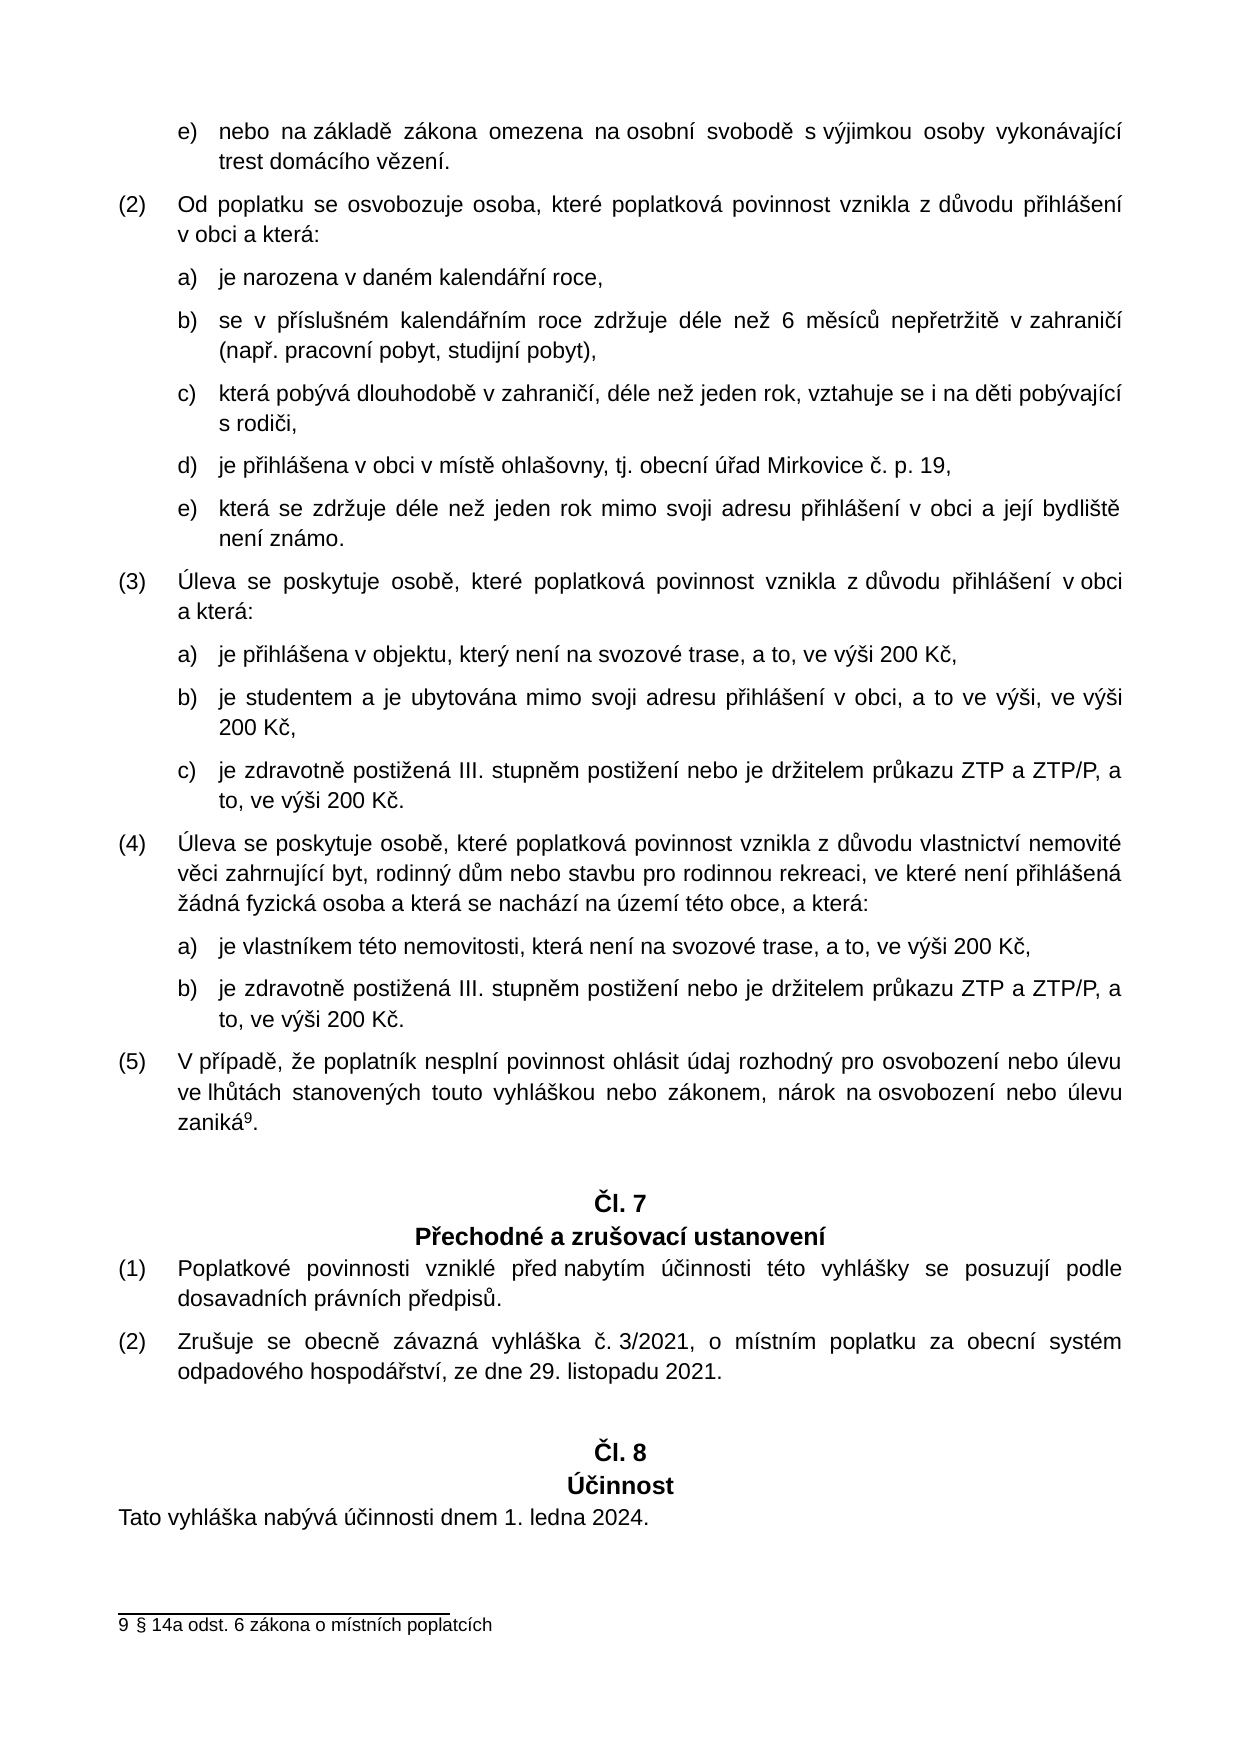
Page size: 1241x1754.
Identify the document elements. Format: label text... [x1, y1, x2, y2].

list je přihlášena v objektu, který není na svozové trase, a to, ve výši 200 Kč, [177, 641, 1122, 667]
list je zdravotně postižená III. stupněm postižení nebo je držitelem průkazu ZTP a ZTP/P, a to, ve výši 200 Kč. [177, 975, 1122, 1032]
list Úleva se poskytuje osobě, které poplatková povinnost vznikla z důvodu vlastnictví nemovité věci zahrnující byt, rodinný dům nebo stavbu pro rodinnou rekreaci, ve které není přihlášená žádná fyzická osoba a která se nachází na území této obce, a která: [118, 829, 1122, 916]
subtitle Čl. 7 Přechodné a zrušovací ustanovení [118, 1189, 1122, 1251]
list se v příslušném kalendářním roce zdržuje déle než 6 měsíců nepřetržitě v zahraničí (např. pracovní pobyt, studijní pobyt), [177, 307, 1122, 363]
list Od poplatku se osvobozuje osoba, které poplatková povinnost vznikla z důvodu přihlášení v obci a která: [118, 191, 1122, 248]
list V případě, že poplatník nesplní povinnost ohlásit údaj rozhodný pro osvobození nebo úlevu ve lhůtách stanovených touto vyhláškou nebo zákonem, nárok na osvobození nebo úlevu zaniká. [118, 1048, 1122, 1135]
list je narozena v daném kalendářní roce, [177, 264, 1122, 290]
list Zrušuje se obecně závazná vyhláška č. 3/2021, o místním poplatku za obecní systém odpadového hospodářství, ze dne 29. listopadu 2021. [118, 1328, 1122, 1384]
list která se zdržuje déle než jeden rok mimo svoji adresu přihlášení v obci a její bydliště není známo. [177, 495, 1122, 552]
list je studentem a je ubytována mimo svoji adresu přihlášení v obci, a to ve výši, ve výši 200 Kč, [177, 684, 1122, 740]
list je zdravotně postižená III. stupněm postižení nebo je držitelem průkazu ZTP a ZTP/P, a to, ve výši 200 Kč. [177, 757, 1122, 813]
list nebo na základě zákona omezena na osobní svobodě s výjimkou osoby vykonávající trest domácího vězení. [177, 118, 1122, 175]
list § 14a odst. 6 zákona o místních poplatcích [118, 1614, 1122, 1635]
list je vlastníkem této nemovitosti, která není na svozové trase, a to, ve výši 200 Kč, [177, 933, 1122, 959]
text Tato vyhláška nabývá účinnosti dnem 1. ledna 2024. [118, 1504, 1122, 1531]
subtitle Čl. 8 Účinnost [118, 1438, 1122, 1500]
list Úleva se poskytuje osobě, které poplatková povinnost vznikla z důvodu přihlášení v obci a která: [118, 568, 1122, 625]
list která pobývá dlouhodobě v zahraničí, déle než jeden rok, vztahuje se i na děti pobývající s rodiči, [177, 379, 1122, 436]
list Poplatkové povinnosti vzniklé před nabytím účinnosti této vyhlášky se posuzují podle dosavadních právních předpisů. [118, 1255, 1122, 1312]
list je přihlášena v obci v místě ohlašovny, tj. obecní úřad Mirkovice č. p. 19, [177, 452, 1122, 479]
